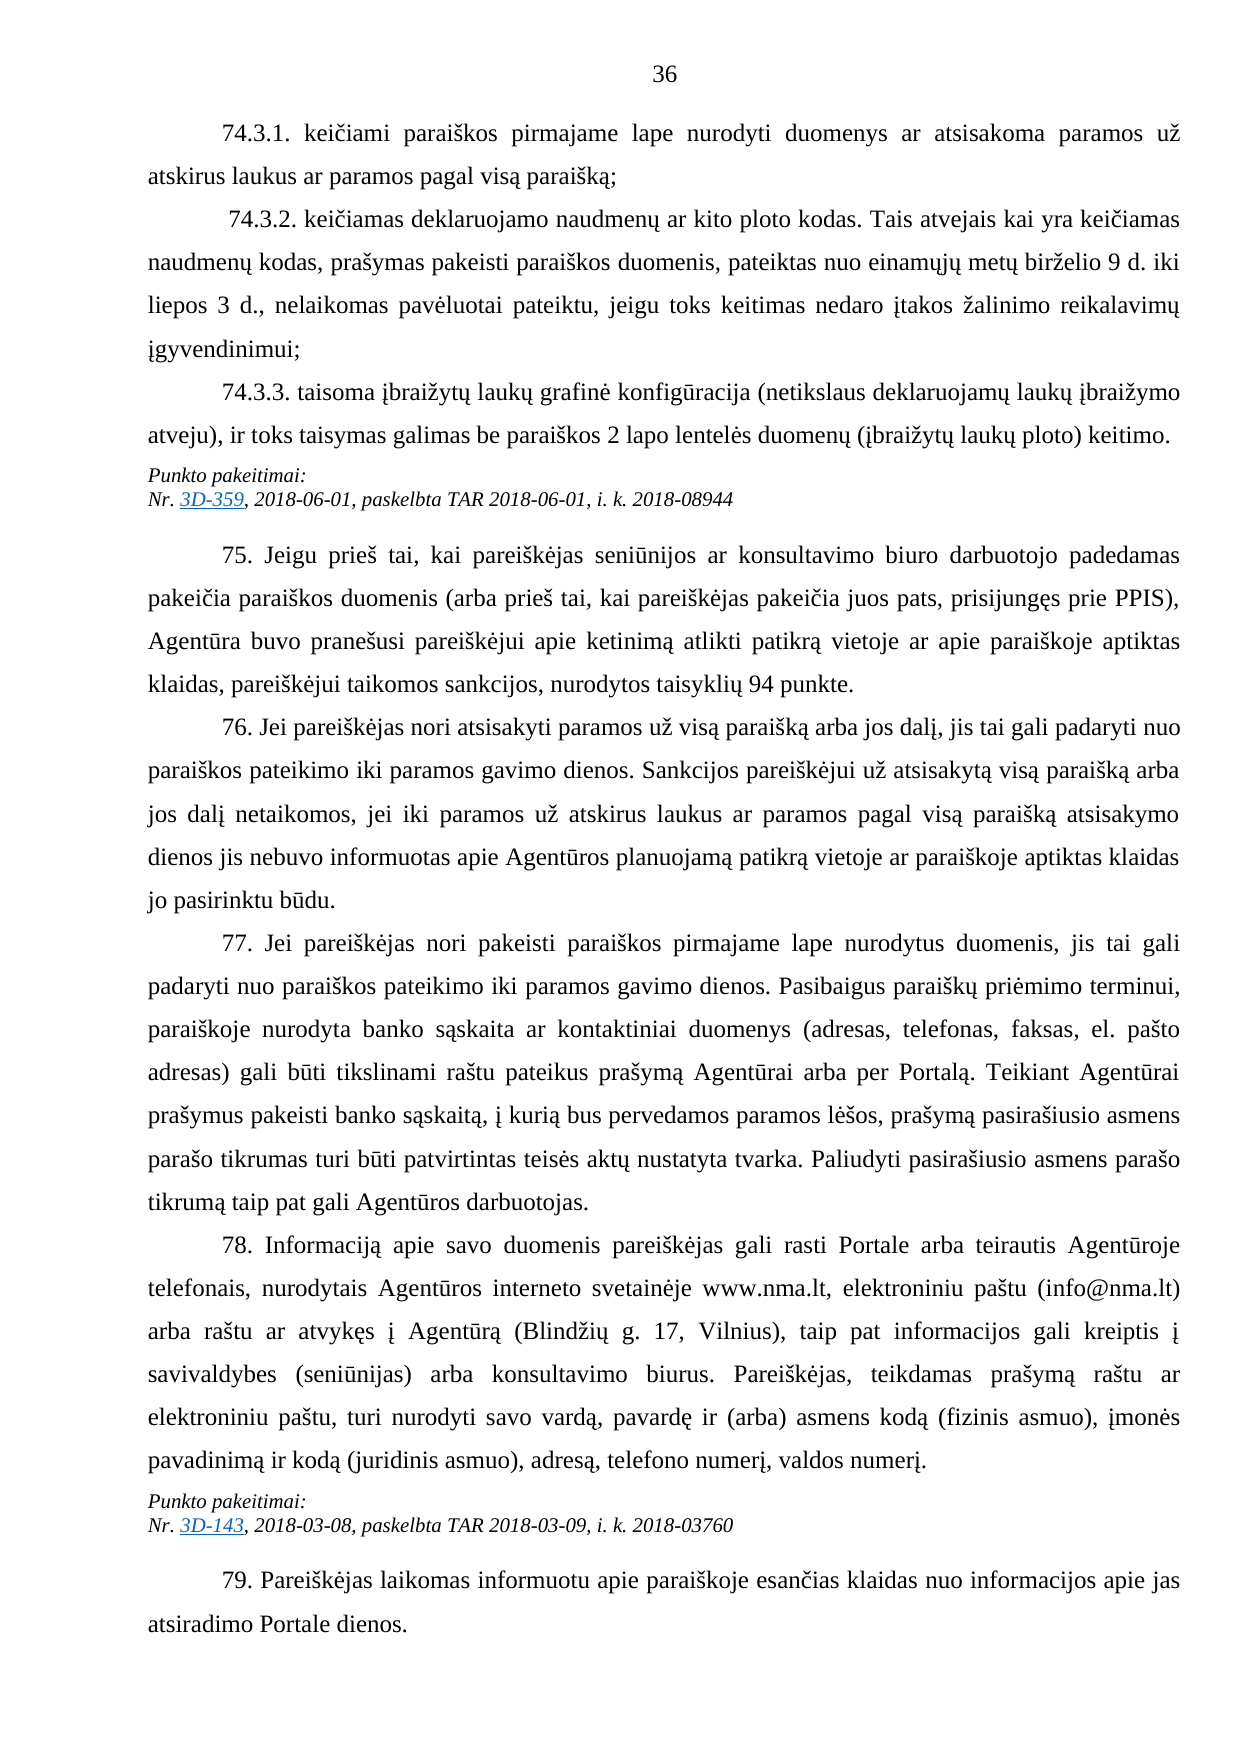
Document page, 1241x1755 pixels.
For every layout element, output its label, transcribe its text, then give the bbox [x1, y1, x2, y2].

text 74.3.2. keičiamas deklaruojamo naudmenų ar kito ploto kodas. Tais atvejais kai yra keičiamas naudmenų kodas, prašymas pakeisti paraiškos duomenis, pateiktas nuo einamųjų metų birželio 9 d. iki liepos 3 d., nelaikomas pavėluotai pateiktu, jeigu toks keitimas nedaro įtakos žalinimo reikalavimų įgyvendinimui; [148, 204, 1181, 362]
text Nr. 3D-143, 2018-03-08, paskelbta TAR 2018-03-09, i. k. 2018-03760 [148, 1513, 1181, 1537]
text Punkto pakeitimai: [148, 1489, 1181, 1513]
text Nr. 3D-359, 2018-06-01, paskelbta TAR 2018-06-01, i. k. 2018-08944 [148, 487, 1181, 511]
text 76. Jei pareiškėjas nori atsisakyti paramos už visą paraišką arba jos dalį, jis tai gali padaryti nuo paraiškos pateikimo iki paramos gavimo dienos. Sankcijos pareiškėjui už atsisakytą visą paraišką arba jos dalį netaikomos, jei iki paramos už atskirus laukus ar paramos pagal visą paraišką atsisakymo dienos jis nebuvo informuotas apie Agentūros planuojamą patikrą vietoje ar paraiškoje aptiktas klaidas jo pasirinktu būdu. [148, 712, 1181, 914]
text 75. Jeigu prieš tai, kai pareiškėjas seniūnijos ar konsultavimo biuro darbuotojo padedamas pakeičia paraiškos duomenis (arba prieš tai, kai pareiškėjas pakeičia juos pats, prisijungęs prie PPIS), Agentūra buvo pranešusi pareiškėjui apie ketinimą atlikti patikrą vietoje ar apie paraiškoje aptiktas klaidas, pareiškėjui taikomos sankcijos, nurodytos taisyklių 94 punkte. [148, 540, 1181, 698]
text 74.3.1. keičiami paraiškos pirmajame lape nurodyti duomenys ar atsisakoma paramos už atskirus laukus ar paramos pagal visą paraišką; [148, 118, 1181, 190]
text 78. Informaciją apie savo duomenis pareiškėjas gali rasti Portale arba teirautis Agentūroje telefonais, nurodytais Agentūros interneto svetainėje www.nma.lt, elektroniniu paštu (info@nma.lt) arba raštu ar atvykęs į Agentūrą (Blindžių g. 17, Vilnius), taip pat informacijos gali kreiptis į savivaldybes (seniūnijas) arba konsultavimo biurus. Pareiškėjas, teikdamas prašymą raštu ar elektroniniu paštu, turi nurodyti savo vardą, pavardę ir (arba) asmens kodą (fizinis asmuo), įmonės pavadinimą ir kodą (juridinis asmuo), adresą, telefono numerį, valdos numerį. [148, 1230, 1181, 1474]
text Punkto pakeitimai: [148, 463, 1181, 487]
text 77. Jei pareiškėjas nori pakeisti paraiškos pirmajame lape nurodytus duomenis, jis tai gali padaryti nuo paraiškos pateikimo iki paramos gavimo dienos. Pasibaigus paraiškų priėmimo terminui, paraiškoje nurodyta banko sąskaita ar kontaktiniai duomenys (adresas, telefonas, faksas, el. pašto adresas) gali būti tikslinami raštu pateikus prašymą Agentūrai arba per Portalą. Teikiant Agentūrai prašymus pakeisti banko sąskaitą, į kurią bus pervedamos paramos lėšos, prašymą pasirašiusio asmens parašo tikrumas turi būti patvirtintas teisės aktų nustatyta tvarka. Paliudyti pasirašiusio asmens parašo tikrumą taip pat gali Agentūros darbuotojas. [148, 928, 1181, 1216]
text 79. Pareiškėjas laikomas informuotu apie paraiškoje esančias klaidas nuo informacijos apie jas atsiradimo Portale dienos. [148, 1566, 1181, 1637]
text 74.3.3. taisoma įbraižytų laukų grafinė konfigūracija (netikslaus deklaruojamų laukų įbraižymo atveju), ir toks taisymas galimas be paraiškos 2 lapo lentelės duomenų (įbraižytų laukų ploto) keitimo. [148, 377, 1181, 449]
